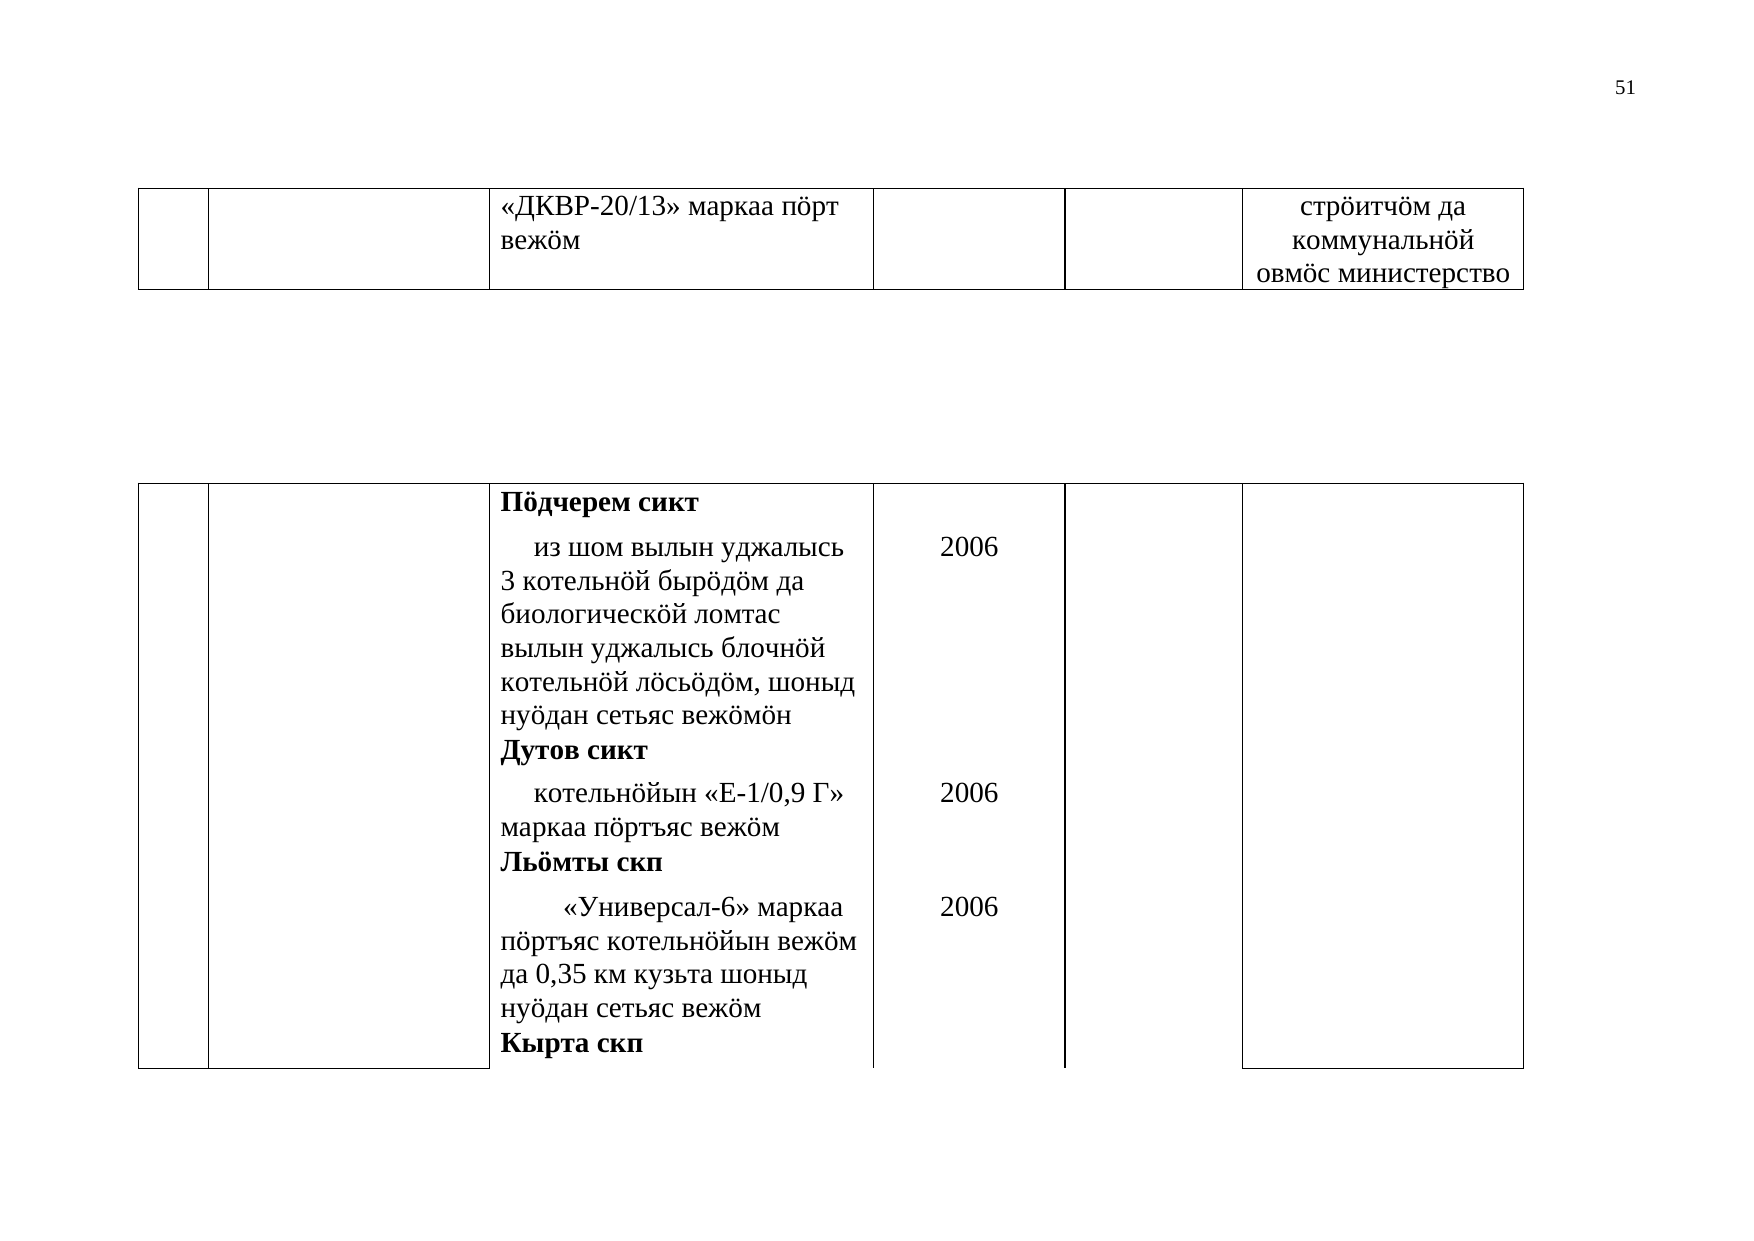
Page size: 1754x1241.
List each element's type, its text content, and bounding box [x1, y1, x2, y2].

table_cell «Универсал-6» маркаа пöртъяс котельнöйын вежöм да 0,35 км кузьта шоныд нуöдан сетьяс вежöм [490, 889, 873, 1024]
table_cell [1066, 1024, 1242, 1067]
table_cell [1066, 843, 1242, 888]
table_cell котельнöйын «Е-1/0,9 Г» маркаа пöртъяс вежöм [490, 775, 873, 843]
table_cell [209, 189, 489, 289]
table_cell «ДКВР-20/13» маркаа пöрт вежöм [490, 189, 873, 289]
table_cell [1066, 775, 1242, 843]
table_header Пöдчерем сикт [490, 484, 873, 528]
table_header [1066, 484, 1242, 528]
table_header [874, 484, 1064, 528]
table_header [209, 484, 489, 1067]
table_cell из шом вылын уджалысь 3 котельнöй бырöдöм да биологическöй ломтас вылын уджалысь блочнöй котельнöй лöсьöдöм, шоныд нуöдан сетьяс вежöмöн [490, 529, 873, 731]
table_cell 2006 [874, 529, 1064, 731]
table_cell 2006 [874, 889, 1064, 1024]
table_header [139, 484, 208, 1067]
table_cell Кырта скп [490, 1024, 873, 1067]
table_cell [874, 843, 1064, 888]
table_cell Льöмты скп [490, 843, 873, 888]
table_cell 2006 [874, 775, 1064, 843]
table_cell [874, 189, 1064, 289]
table_cell [874, 731, 1064, 774]
table_cell [874, 1024, 1064, 1067]
table_cell [1066, 889, 1242, 1024]
table_cell стрöитчöм да коммунальнöй овмöс министерство [1243, 189, 1523, 289]
table_cell [1066, 529, 1242, 731]
table_cell [1066, 731, 1242, 774]
table_cell Дутов сикт [490, 731, 873, 774]
table_cell [139, 189, 208, 289]
table_cell [1066, 189, 1242, 289]
table_header [1243, 484, 1523, 1067]
